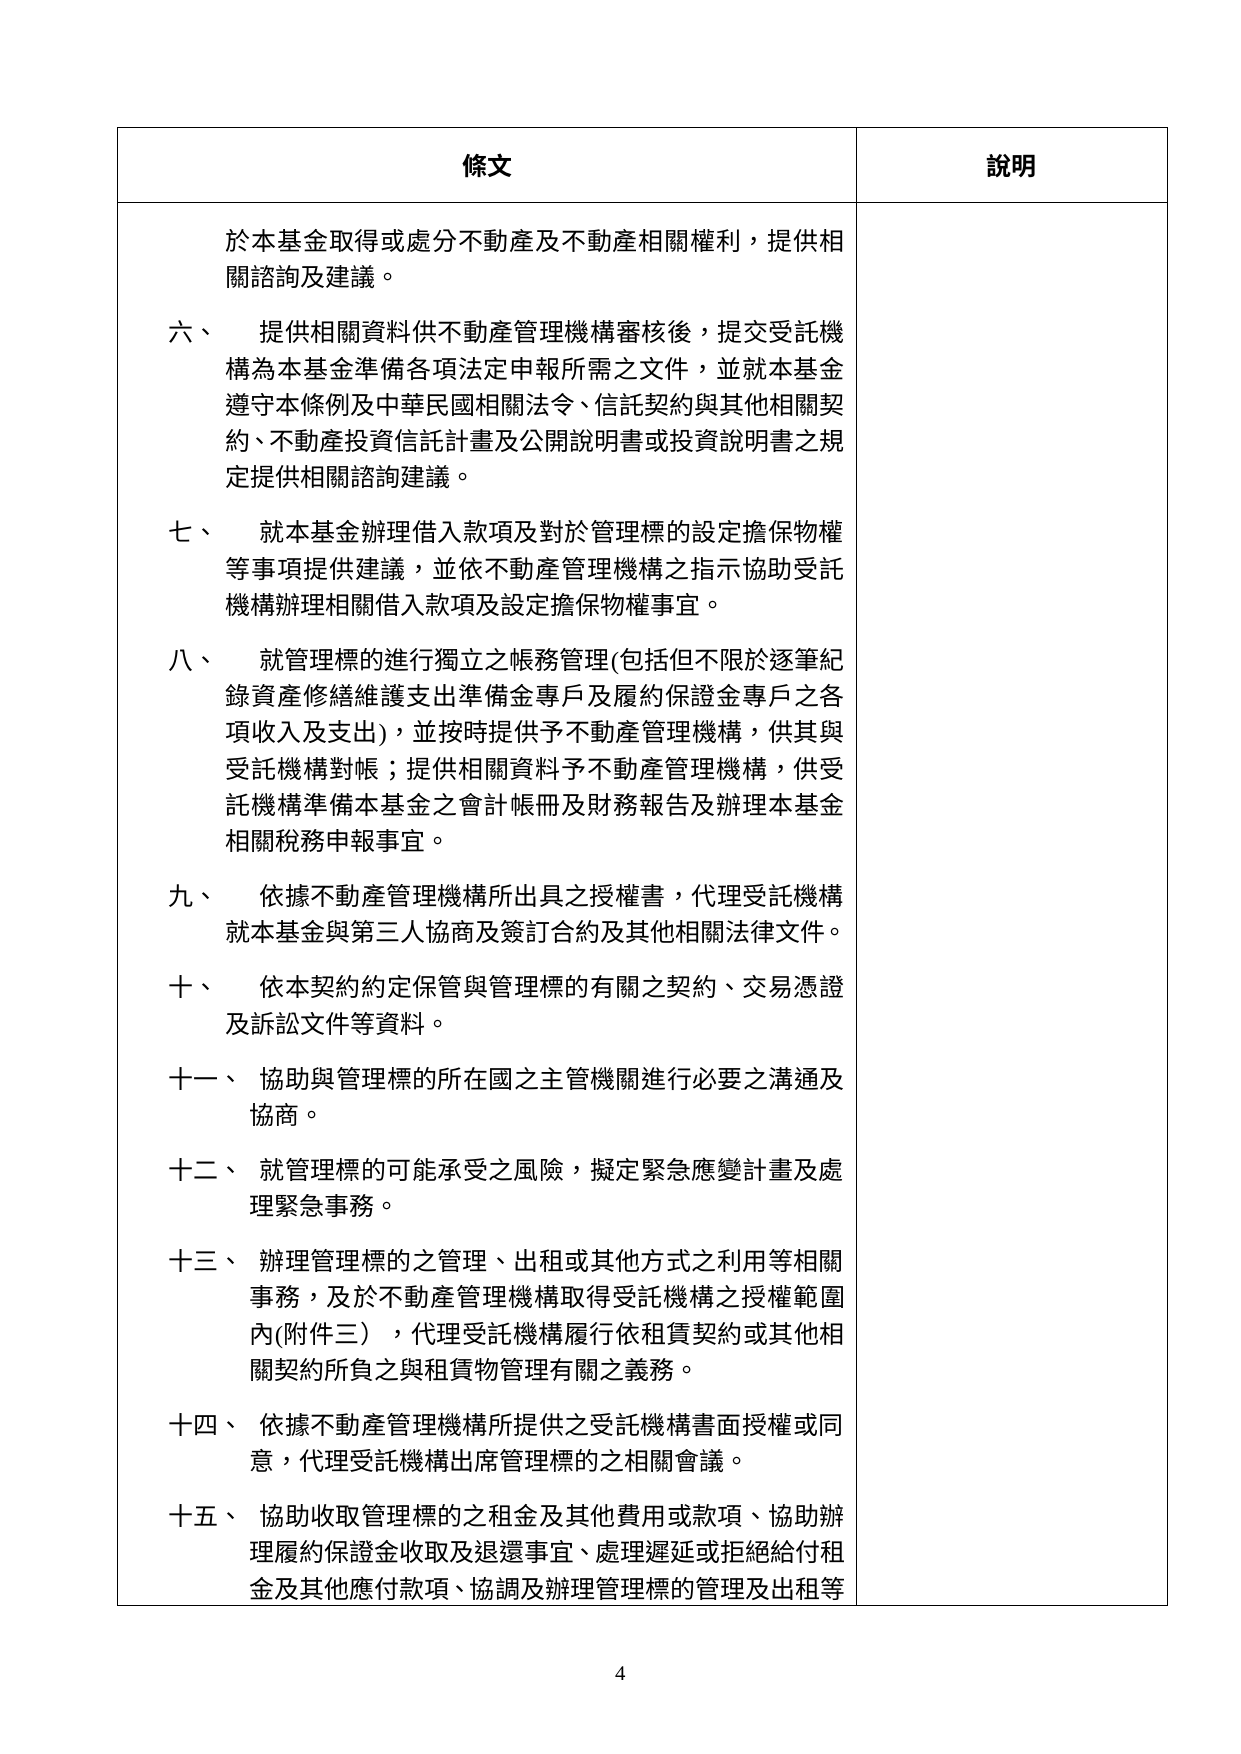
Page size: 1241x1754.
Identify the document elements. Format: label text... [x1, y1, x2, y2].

table_cell [857, 203, 1167, 1605]
table_header 條文 [118, 128, 856, 202]
table_cell 第五條 （委任事項範圍與管理服務） 次受任機構受不動產管理機構之委任，就管理標的提供不動產管理服務，其委任事項如下： 提供管理標的之相關調查報告。 提供擬投資標的之座落區位及資產組合等不動產投資分析，並提出相關投資建議、管理建議或處分建議，供不動產管理機構審核後，提交受託機構核可後執行之。 於信託契約所約定本基金之投資標的、基本方針及投資策略範圍內，向不動產管理機構提出具體個案之投資建議及投資分析報告，以供不動產管理機構審核後，提交受託機構核可後執行之。前開投資分析報告應記載分析基礎、根據及建議。次受任機構應提供投資分析報告、執行紀錄、控管報告及檢討報告。 提供相關資料供不動產管理機構審核後，提交受託機構製作有關本基金之管理相關報告，並提供管理標的有關之計畫、取得、銷售、經營等階段之相關資料，供不動產管理機構製作書面控管報告及檢討報告。 為管理標的提供日常行政管理及其相關諮詢服務；對於本基金取得或處分不動產及不動產相關權利，提供相關諮詢及建議。 提供相關資料供不動產管理機構審核後，提交受託機構為本基金準備各項法定申報所需之文件，並就本基金遵守本條例及中華民國相關法令、信託契約與其他相關契約、不動產投資信託計畫及公開說明書或投資說明書之規定提供相關諮詢建議。 就本基金辦理借入款項及對於管理標的設定擔保物權等事項提供建議，並依不動產管理機構之指示協助受託機構辦理相關借入款項及設定擔保物權事宜。 就管理標的進行獨立之帳務管理(包括但不限於逐筆紀錄資產修繕維護支出準備金專戶及履約保證金專戶之各項收入及支出)，並按時提供予不動產管理機構，供其與受託機構對帳；提供相關資料予不動產管理機構，供受託機構準備本基金之會計帳冊及財務報告及辦理本基金相關稅務申報事宜。 依據不動產管理機構所出具之授權書，代理受託機構就本基金與第三人協商及簽訂合約及其他相關法律文件。 依本契約約定保管與管理標的有關之契約、交易憑證及訴訟文件等資料。 協助與管理標的所在國之主管機關進行必要之溝通及協商。 就管理標的可能承受之風險，擬定緊急應變計畫及處理緊急事務。 辦理管理標的之管理、出租或其他方式之利用等相關事務，及於不動產管理機構取得受託機構之授權範圍內(附件三），代理受託機構履行依租賃契約或其他相關契約所負之與租賃物管理有關之義務。 依據不動產管理機構所提供之受託機構書面授權或同意，代理受託機構出席管理標的之相關會議。 協助收取管理標的之租金及其他費用或款項、協助辦理履約保證金收取及退還事宜、處理遲延或拒絕給付租金及其他應付款項、協調及辦理管理標的管理及出租等相關事宜之執行。 辦理租賃契約公證相關事宜。 使管理標的依其所在國相關法規之規定，辦理建築安全、消防、環保、公共安全、機電設備、停車設備及當地相關法令要求之檢查及／或取得相關許可或證照之相關服務。 依各管理標的之風險、性質及需求，規劃及投保適當之保險，及辦理簽訂保險契約及繳納保費等相關事宜。 協助不動產管理機構制訂並執行有關管理標的之營運管理計畫，包括但不限於不動產之更新、重置、修繕、維護、改良、裝潢、擴建、增建或添附；及執行相關管理服務，包括但不限於保全、清潔維護、停車場管理及機電系統維護等，俾使本基金持有之不動產維持良好之營運狀態。 依據不動產管理機構所提供之受託機構書面授權或同意，於中華民國相關法令許可範圍內，對管理標的與第三人之爭議，由次受任機構以適當之方式，於中華民國及管理標的所在國之相關法令許可範圍內，為本基金提起訴訟、仲裁、調解、和解、進行協商或為其他訴訟或非訟之行為。 提供其他必要之協助、諮詢及建議；及依不動產管理機構合理指示，於本契約受委任事項範圍內辦理與管理標的有關之其他一切事項。 [118, 203, 856, 1605]
table_header 說明 [857, 128, 1167, 202]
